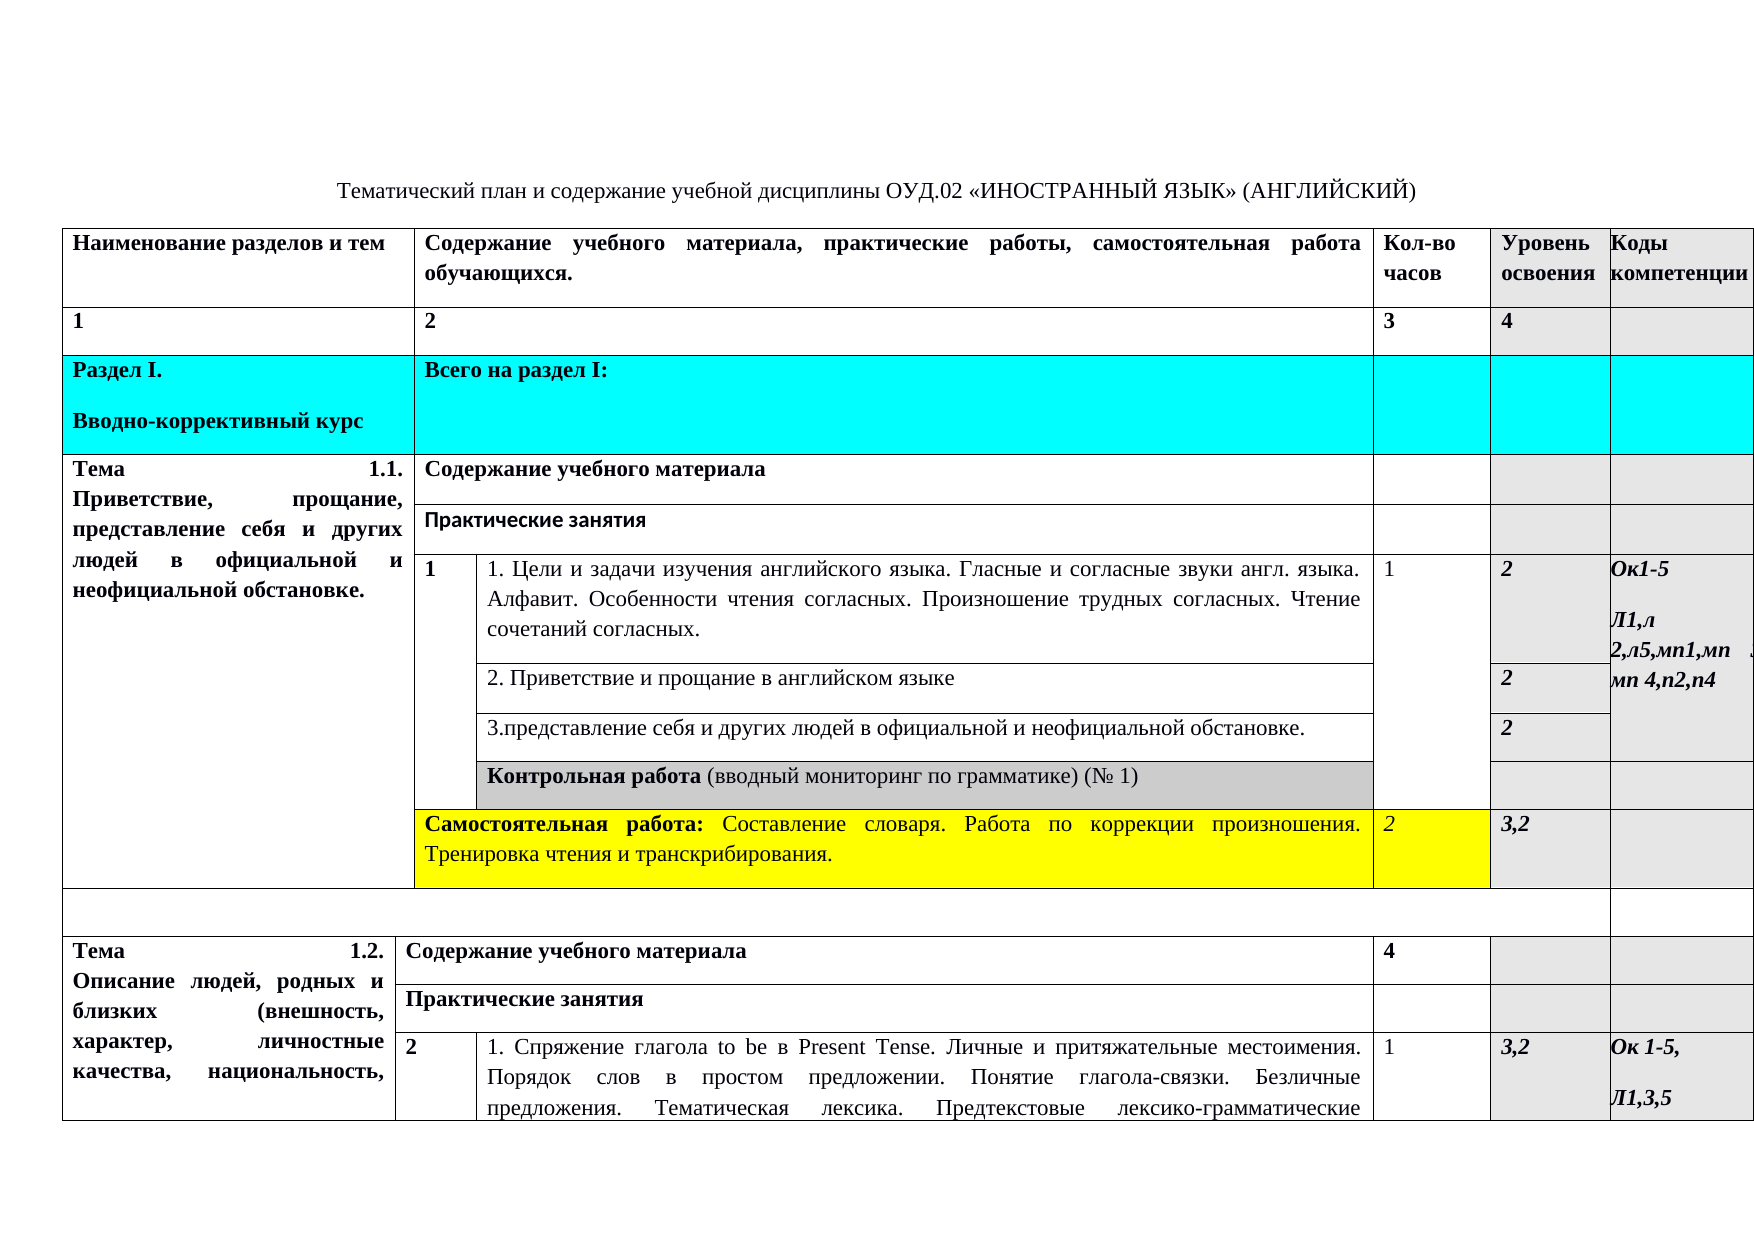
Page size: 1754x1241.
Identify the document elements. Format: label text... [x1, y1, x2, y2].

table_cell Тема 1.1. Приветствие, прощание, представление себя и других людей в официальной и неофициальной обстановке. [63, 455, 414, 887]
table_cell [1374, 985, 1490, 1032]
table_cell [1374, 505, 1490, 554]
table_cell 2 [396, 1033, 476, 1120]
table_cell 3.представление себя и других людей в официальной и неофициальной обстановке. [477, 714, 1373, 761]
table_cell [1611, 810, 1753, 887]
table_cell [1611, 889, 1753, 936]
table_cell 1 [415, 555, 476, 809]
text Тематический план и содержание учебной дисциплины ОУД.02 «ИНОСТРАННЫЙ ЯЗЫК» (АНГЛИЙСКИЙ) [75, 177, 1679, 203]
table_header Коды компетенции [1611, 229, 1753, 307]
table_cell 1 [1374, 555, 1490, 809]
table_cell Раздел I. Вводно-коррективный курс [63, 356, 414, 454]
table_header Уровень освоения [1491, 229, 1610, 307]
table_cell [1491, 356, 1610, 454]
table_cell 1 [1374, 1033, 1490, 1120]
table_cell [1491, 455, 1610, 504]
table_cell Всего на раздел I: [415, 356, 1373, 454]
table_cell 3,2 [1491, 1033, 1610, 1120]
table_cell Содержание учебного материала [396, 937, 1373, 984]
table_cell [1611, 505, 1753, 554]
table_header Содержание учебного материала, практические работы, самостоятельная работа обучающихся. [415, 229, 1373, 307]
table_cell Практические занятия [396, 985, 1373, 1032]
table_cell [1491, 762, 1610, 809]
table_cell Содержание учебного материала [415, 455, 1373, 504]
table_cell 4 [1491, 308, 1610, 355]
table_cell 3 [1374, 308, 1490, 355]
table_cell Самостоятельная работа: Составление словаря. Работа по коррекции произношения. Тренировка чтения и транскрибирования. [415, 810, 1373, 887]
table_cell 4 [1374, 937, 1490, 984]
table_cell [1611, 985, 1753, 1032]
table_cell [1611, 937, 1753, 984]
table_cell Тема 1.2. Описание людей, родных и близких (внешность, характер, личностные качества, национальность, [63, 937, 395, 1120]
table_cell [1374, 455, 1490, 504]
table_cell 1 [63, 308, 414, 355]
table_cell 3,2 [1491, 810, 1610, 887]
table_cell 2 [1374, 810, 1490, 887]
table_cell [1491, 985, 1610, 1032]
table_cell 2 [415, 308, 1373, 355]
table_cell [1374, 356, 1490, 454]
table_cell Практические занятия [415, 505, 1373, 554]
table_cell [1611, 762, 1753, 809]
table_header Кол-во часов [1374, 229, 1490, 307]
table_cell [1491, 937, 1610, 984]
table_cell 1. Цели и задачи изучения английского языка. Гласные и согласные звуки англ. языка. Алфавит. Особенности чтения согласных. Произношение трудных согласных. Чтение сочетаний согласных. [477, 555, 1373, 662]
table_cell [1491, 505, 1610, 554]
table_cell 1. Спряжение глагола to be в Present Tense. Личные и притяжательные местоимения. Порядок слов в простом предложении. Понятие глагола-связки. Безличные предложения. Тематическая лексика. Предтекстовые лексико-грамматические [477, 1033, 1373, 1120]
table_cell [1611, 455, 1753, 504]
table_cell 2 [1491, 714, 1610, 761]
table_cell 2 [1491, 555, 1610, 662]
table_cell Ок1-5 Л1,л 2,л5,мп1,мп 3, мп 4,п2,п4 [1611, 555, 1753, 761]
table_cell Контрольная работа (вводный мониторинг по грамматике) (№ 1) [477, 762, 1373, 809]
table_cell 2 [1491, 664, 1610, 712]
table_cell [63, 889, 1610, 936]
table_header Наименование разделов и тем [63, 229, 414, 307]
table_cell [1611, 308, 1753, 355]
table_cell Ок 1-5, Л1,3,5 [1611, 1033, 1753, 1120]
table_cell 2. Приветствие и прощание в английском языке [477, 664, 1373, 712]
table_cell [1611, 356, 1753, 454]
